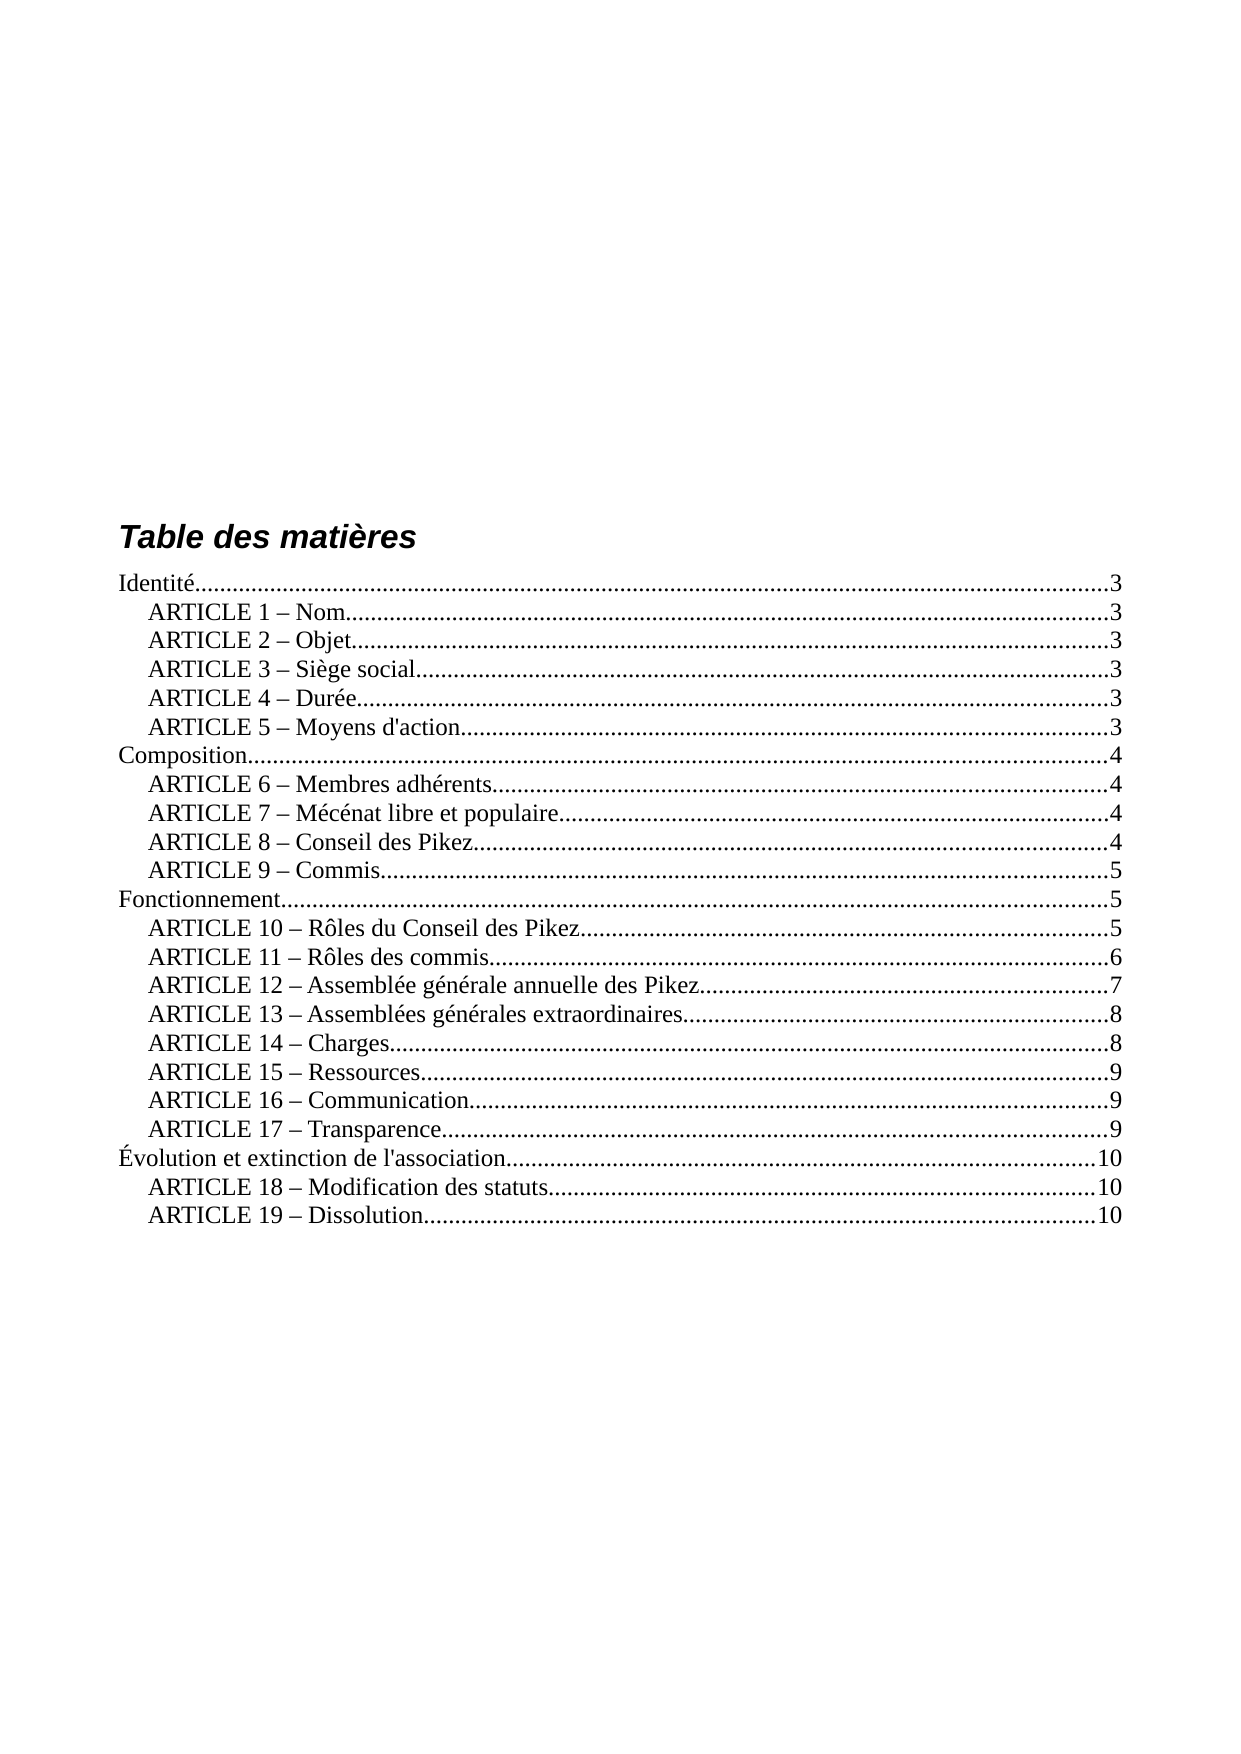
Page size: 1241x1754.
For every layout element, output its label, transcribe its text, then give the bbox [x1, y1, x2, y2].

text ARTICLE 8 – Conseil des Pikez 4 [148, 827, 1122, 855]
text ARTICLE 17 – Transparence 9 [148, 1114, 1122, 1143]
text Évolution et extinction de l'association 10 [118, 1143, 1122, 1172]
text ARTICLE 6 – Membres adhérents 4 [148, 769, 1122, 798]
text ARTICLE 11 – Rôles des commis 6 [148, 942, 1122, 970]
text ARTICLE 5 – Moyens d'action 3 [148, 712, 1122, 740]
text ARTICLE 12 – Assemblée générale annuelle des Pikez 7 [148, 970, 1122, 999]
text ARTICLE 7 – Mécénat libre et populaire 4 [148, 798, 1122, 827]
text Fonctionnement 5 [118, 884, 1122, 913]
text Composition 4 [118, 740, 1122, 769]
text ARTICLE 18 – Modification des statuts 10 [148, 1172, 1122, 1200]
text ARTICLE 10 – Rôles du Conseil des Pikez 5 [148, 913, 1122, 942]
text ARTICLE 1 – Nom 3 [148, 597, 1122, 625]
text ARTICLE 4 – Durée 3 [148, 683, 1122, 712]
text ARTICLE 2 – Objet 3 [148, 625, 1122, 654]
text ARTICLE 9 – Commis 5 [148, 855, 1122, 884]
text ARTICLE 14 – Charges 8 [148, 1028, 1122, 1057]
text ARTICLE 3 – Siège social 3 [148, 654, 1122, 683]
text ARTICLE 16 – Communication 9 [148, 1085, 1122, 1114]
text ARTICLE 15 – Ressources 9 [148, 1057, 1122, 1085]
subtitle Table des matières [118, 517, 1122, 555]
text ARTICLE 13 – Assemblées générales extraordinaires 8 [148, 999, 1122, 1028]
text ARTICLE 19 – Dissolution 10 [148, 1200, 1122, 1229]
text Identité 3 [118, 568, 1122, 597]
